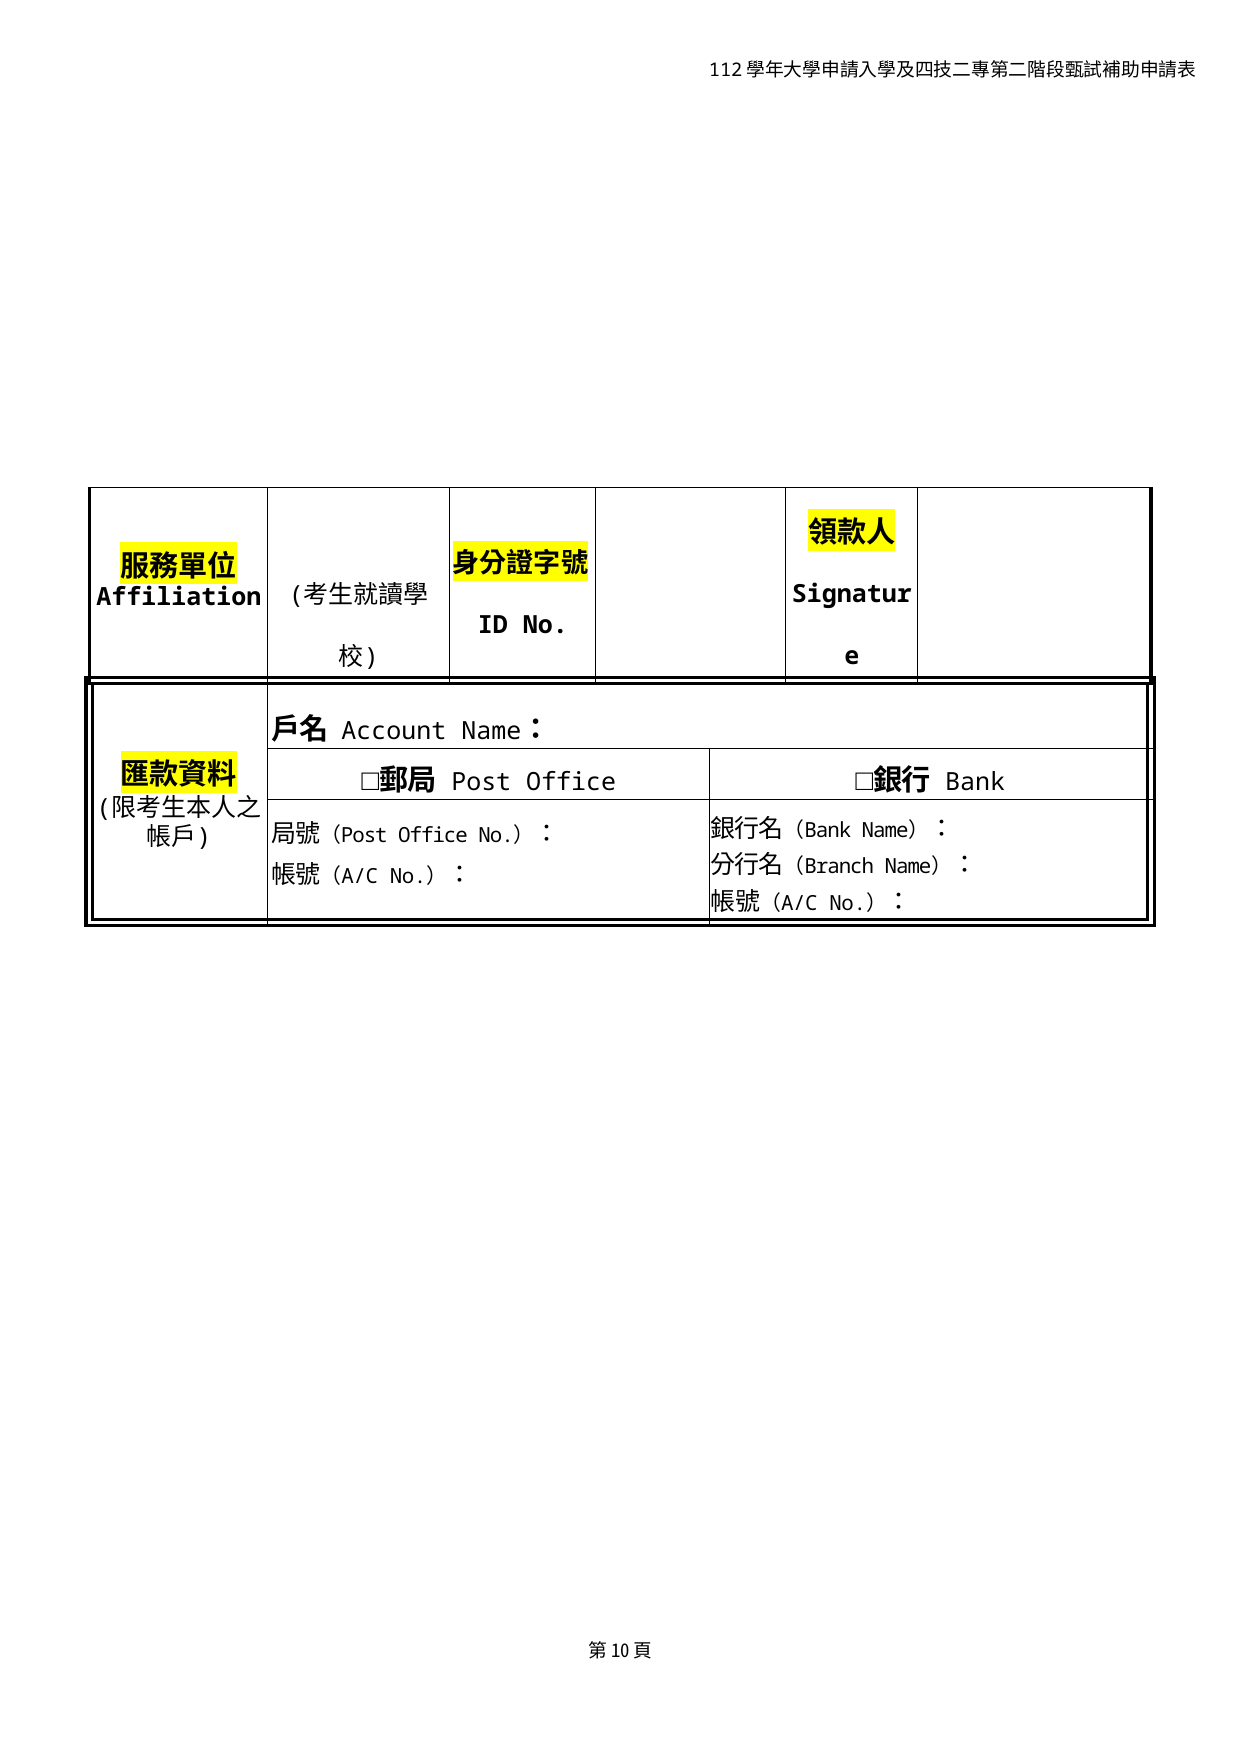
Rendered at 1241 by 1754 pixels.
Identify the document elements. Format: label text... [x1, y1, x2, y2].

table_cell 匯款資料 (限考生本人之帳戶) [94, 685, 267, 917]
table_cell [918, 488, 1149, 676]
table_cell 服務單位 Affiliation [91, 488, 267, 676]
table_cell 銀行名（Bank Name）： 分行名（Branch Name）： 帳號（A/C No.）： [710, 800, 1146, 917]
table_cell [596, 488, 785, 676]
table_cell 戶名 Account Name： [268, 685, 1146, 748]
table_cell 身分證字號 ID No. [450, 488, 595, 676]
table_cell □銀行 Bank [710, 749, 1146, 799]
table_cell 領款人 Signature [786, 488, 917, 676]
table_cell (考生就讀學校) [268, 488, 449, 676]
table_cell 局號（Post Office No.）： 帳號（A/C No.）： [268, 800, 709, 917]
table_cell □郵局 Post Office [268, 749, 709, 799]
